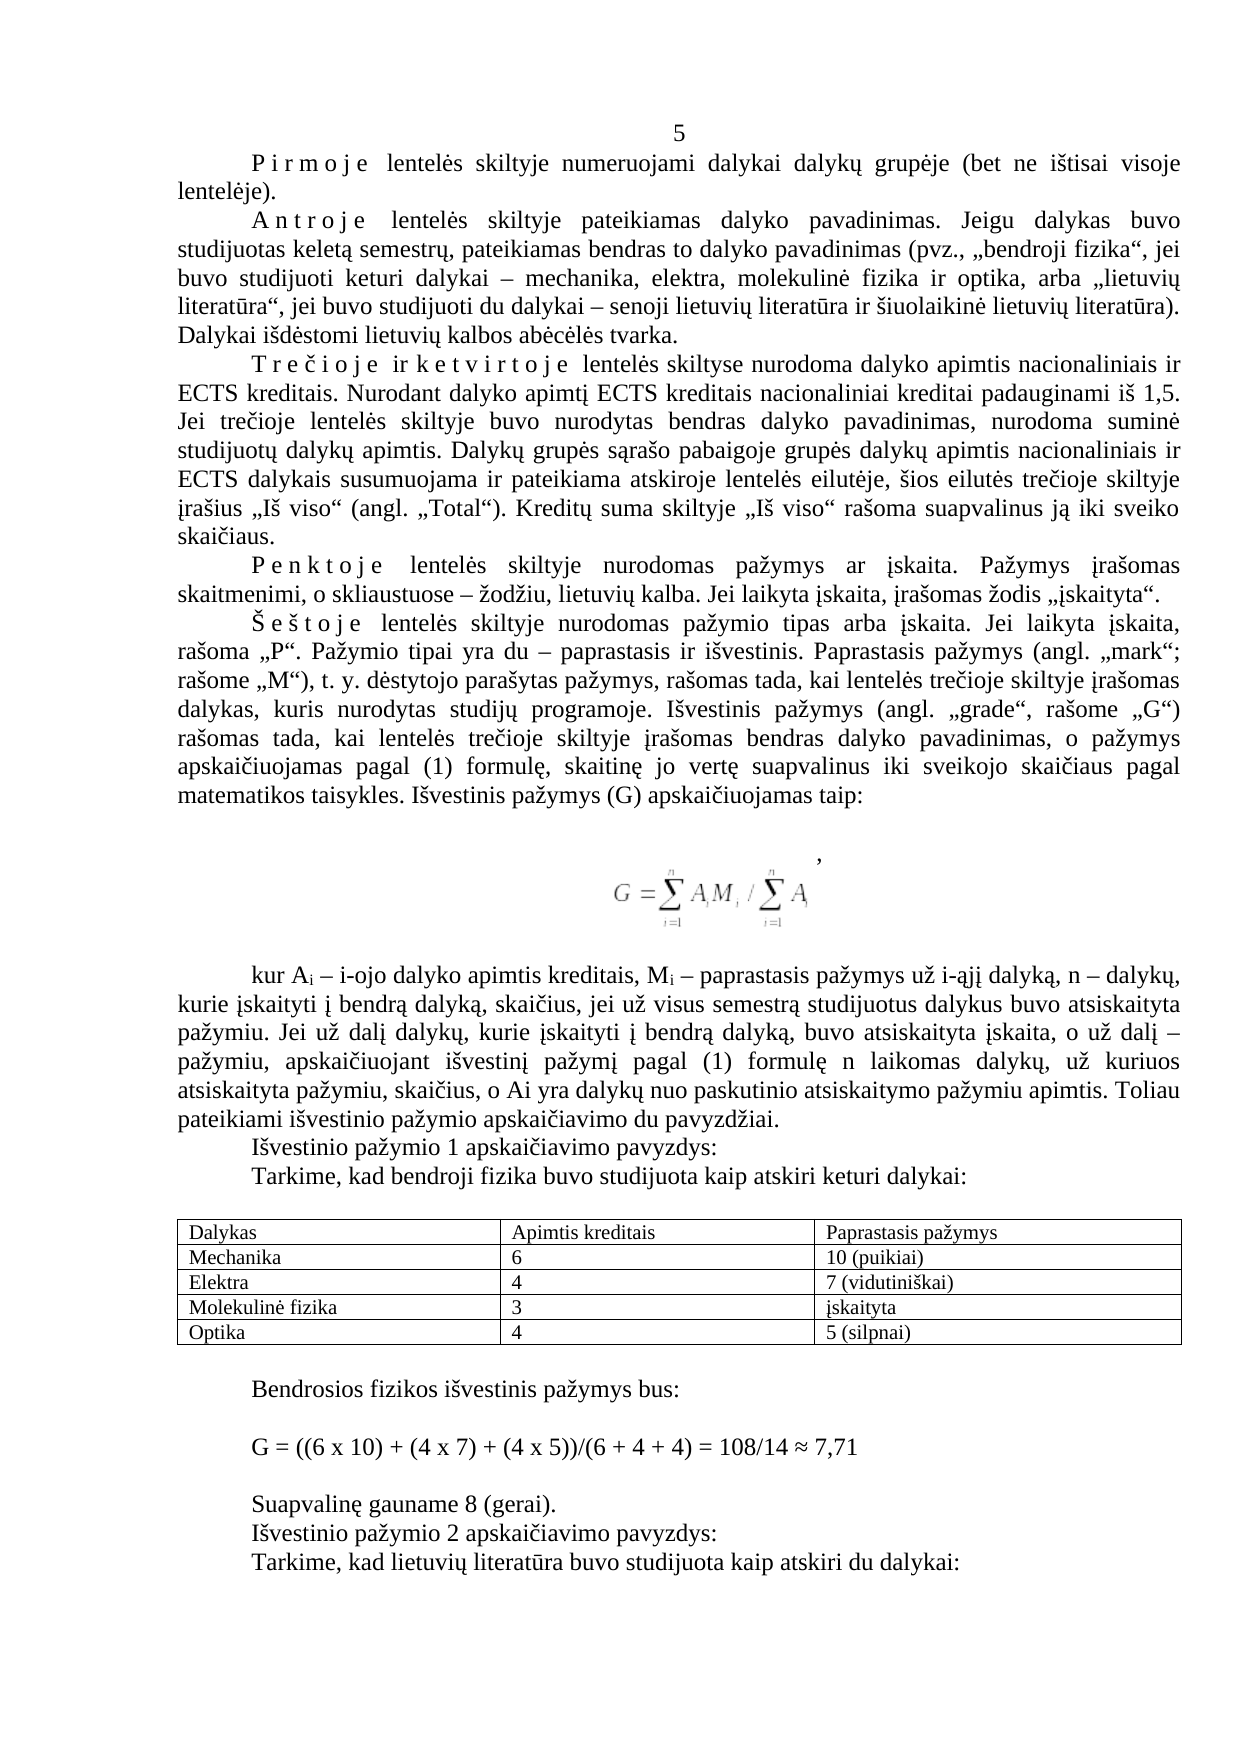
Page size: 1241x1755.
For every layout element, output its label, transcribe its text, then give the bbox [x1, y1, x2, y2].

table_cell 4 [501, 1320, 814, 1344]
text Pirmoje lentelės skiltyje numeruojami dalykai dalykų grupėje (bet ne ištisai visoje lentelėje). [177, 148, 1181, 205]
text Suapvalinę gauname 8 (gerai). [177, 1489, 1181, 1518]
table_cell 4 [501, 1270, 814, 1294]
text Šeštoje lentelės skiltyje nurodomas pažymio tipas arba įskaita. Jei laikyta įskaita, rašoma „P“. Pažymio tipai yra du – paprastasis ir išvestinis. Paprastasis pažymys (angl. „mark“; rašome „M“), t. y. dėstytojo parašytas pažymys, rašomas tada, kai lentelės trečioje skiltyje įrašomas dalykas, kuris nurodytas studijų programoje. Išvestinis pažymys (angl. „grade“, rašome „G“) rašomas tada, kai lentelės trečioje skiltyje įrašomas bendras dalyko pavadinimas, o pažymys apskaičiuojamas pagal (1) formulę, skaitinę jo vertę suapvalinus iki sveikojo skaičiaus pagal matematikos taisykles. Išvestinis pažymys (G) apskaičiuojamas taip: [177, 608, 1181, 809]
text Antroje lentelės skiltyje pateikiamas dalyko pavadinimas. Jeigu dalykas buvo studijuotas keletą semestrų, pateikiamas bendras to dalyko pavadinimas (pvz., „bendroji fizika“, jei buvo studijuoti keturi dalykai – mechanika, elektra, molekulinė fizika ir optika, arba „lietuvių literatūra“, jei buvo studijuoti du dalykai – senoji lietuvių literatūra ir šiuolaikinė lietuvių literatūra). Dalykai išdėstomi lietuvių kalbos abėcėlės tvarka. [177, 205, 1181, 349]
table_cell 6 [501, 1245, 814, 1269]
table_cell Mechanika [178, 1245, 500, 1269]
table_cell 3 [501, 1295, 814, 1319]
text Penktoje lentelės skiltyje nurodomas pažymys ar įskaita. Pažymys įrašomas skaitmenimi, o skliaustuose – žodžiu, lietuvių kalba. Jei laikyta įskaita, įrašomas žodis „įskaityta“. [177, 550, 1181, 608]
table_header Dalykas [178, 1220, 500, 1244]
text Tarkime, kad lietuvių literatūra buvo studijuota kaip atskiri du dalykai: [177, 1547, 1181, 1575]
table_cell 5 (silpnai) [815, 1320, 1181, 1344]
text , [177, 838, 1181, 931]
table_cell 7 (vidutiniškai) [815, 1270, 1181, 1294]
table_cell įskaityta [815, 1295, 1181, 1319]
text Tarkime, kad bendroji fizika buvo studijuota kaip atskiri keturi dalykai: [177, 1161, 1181, 1190]
text Išvestinio pažymio 2 apskaičiavimo pavyzdys: [177, 1518, 1181, 1547]
text Bendrosios fizikos išvestinis pažymys bus: [177, 1374, 1181, 1403]
table_cell 10 (puikiai) [815, 1245, 1181, 1269]
text G = ((6 x 10) + (4 x 7) + (4 x 5))/(6 + 4 + 4) = 108/14 ≈ 7,71 [177, 1432, 1181, 1460]
text Trečioje ir ketvirtoje lentelės skiltyse nurodoma dalyko apimtis nacionaliniais ir ECTS kreditais. Nurodant dalyko apimtį ECTS kreditais nacionaliniai kreditai padauginami iš 1,5. Jei trečioje lentelės skiltyje buvo nurodytas bendras dalyko pavadinimas, nurodoma suminė studijuotų dalykų apimtis. Dalykų grupės sąrašo pabaigoje grupės dalykų apimtis nacionaliniais ir ECTS dalykais susumuojama ir pateikiama atskiroje lentelės eilutėje, šios eilutės trečioje skiltyje įrašius „Iš viso“ (angl. „Total“). Kreditų suma skiltyje „Iš viso“ rašoma suapvalinus ją iki sveiko skaičiaus. [177, 349, 1181, 550]
table_header Paprastasis pažymys [815, 1220, 1181, 1244]
text kur Ai – i-ojo dalyko apimtis kreditais, Mi – paprastasis pažymys už i-ąjį dalyką, n – dalykų, kurie įskaityti į bendrą dalyką, skaičius, jei už visus semestrą studijuotus dalykus buvo atsiskaityta pažymiu. Jei už dalį dalykų, kurie įskaityti į bendrą dalyką, buvo atsiskaityta įskaita, o už dalį – pažymiu, apskaičiuojant išvestinį pažymį pagal (1) formulę n laikomas dalykų, už kuriuos atsiskaityta pažymiu, skaičius, o Ai yra dalykų nuo paskutinio atsiskaitymo pažymiu apimtis. Toliau pateikiami išvestinio pažymio apskaičiavimo du pavyzdžiai. [177, 960, 1181, 1132]
table_header Apimtis kreditais [501, 1220, 814, 1244]
table_cell Molekulinė fizika [178, 1295, 500, 1319]
table_cell Elektra [178, 1270, 500, 1294]
table_cell Optika [178, 1320, 500, 1344]
text Išvestinio pažymio 1 apskaičiavimo pavyzdys: [177, 1132, 1181, 1161]
